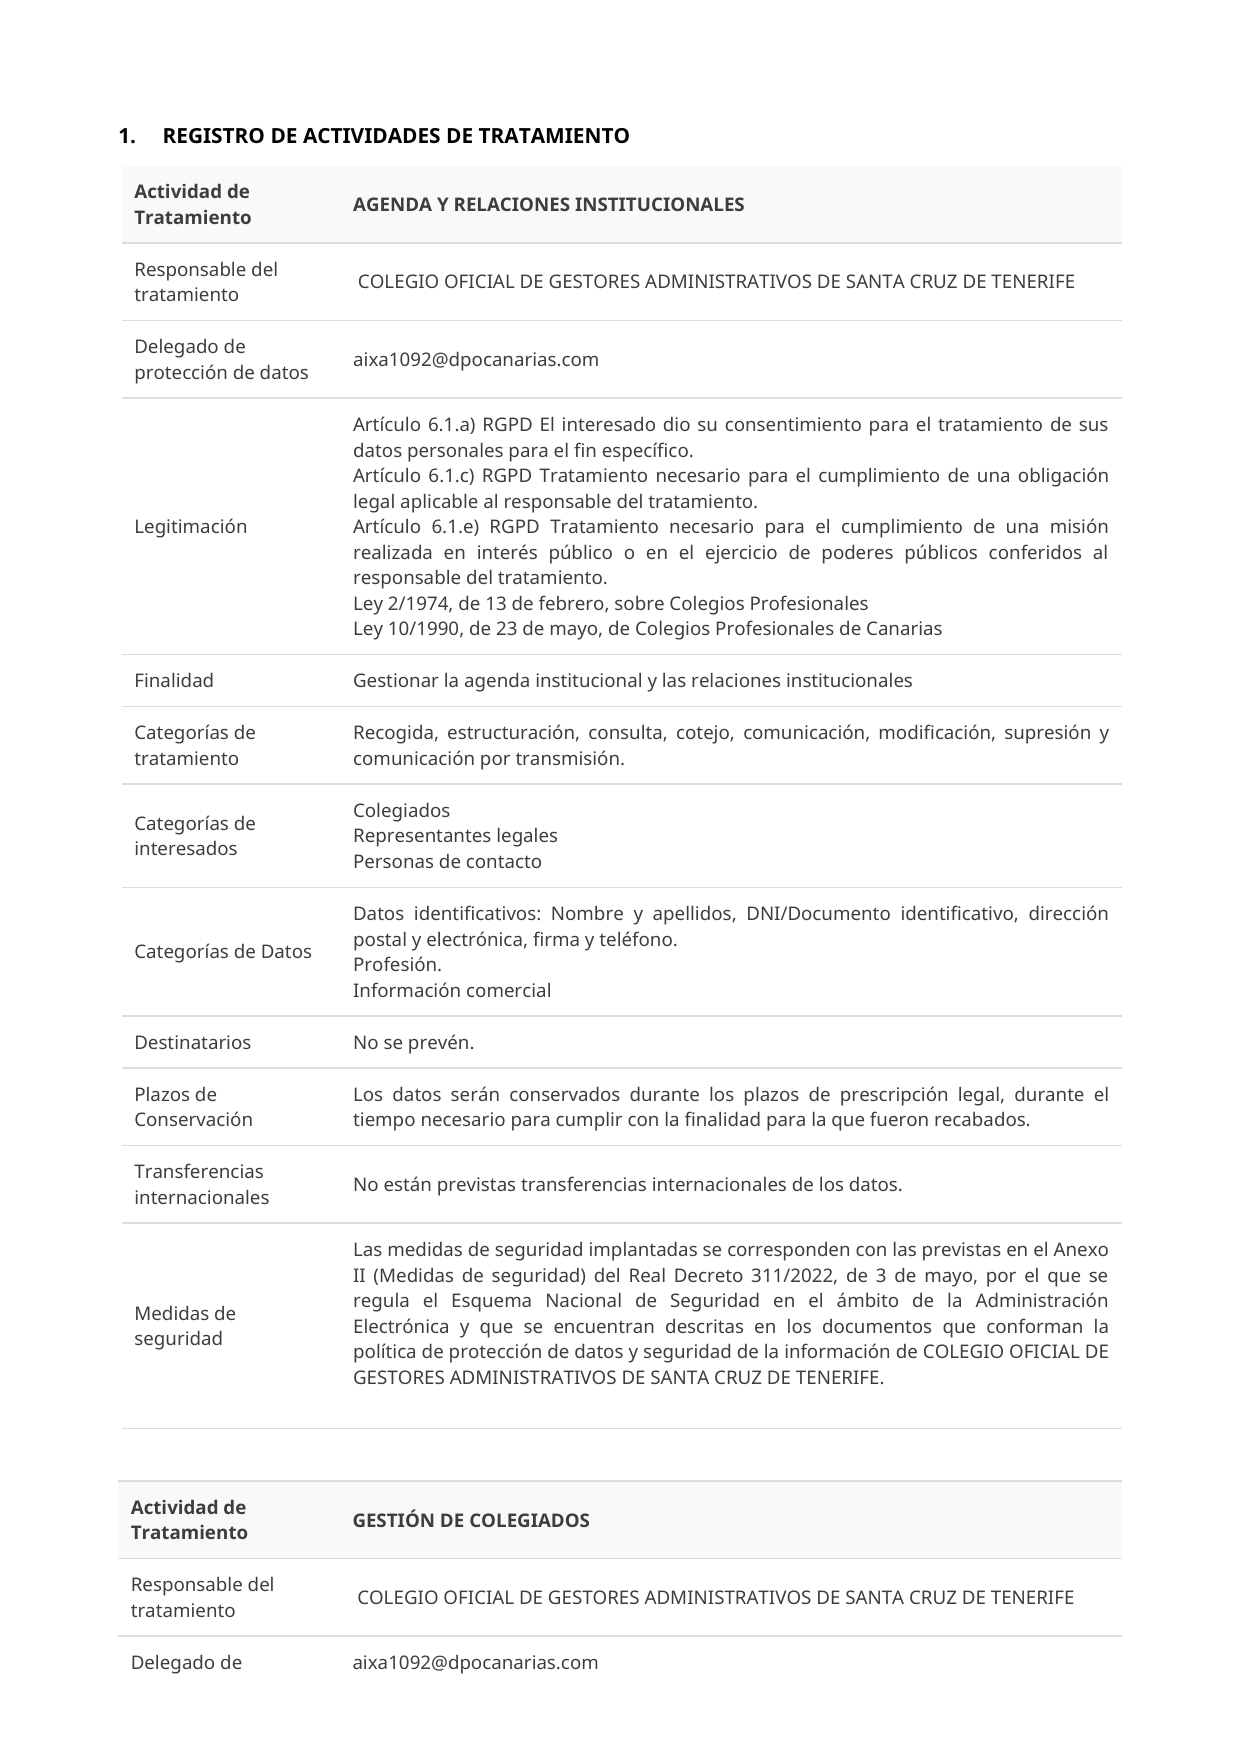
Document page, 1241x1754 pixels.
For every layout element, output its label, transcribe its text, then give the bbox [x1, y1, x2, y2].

table_cell Recogida, estructuración, consulta, cotejo, comunicación, modificación, supresión y comunicación por transmisión. [340, 707, 1122, 783]
table_header Actividad de Tratamiento [118, 1482, 340, 1558]
table_cell aixa1092@dpocanarias.com [340, 321, 1122, 397]
table_cell Finalidad [122, 655, 340, 706]
table_header Actividad de Tratamiento [122, 166, 340, 242]
table_cell Legitimación [122, 399, 340, 653]
subtitle REGISTRO DE ACTIVIDADES DE TRATAMIENTO [118, 121, 1122, 149]
table_cell aixa1092@dpocanarias.com [340, 1637, 1122, 1687]
table_cell Gestionar la agenda institucional y las relaciones institucionales [340, 655, 1122, 706]
table_cell Categorías de tratamiento [122, 707, 340, 783]
table_cell Responsable del tratamiento [122, 244, 340, 320]
table_cell COLEGIO OFICIAL DE GESTORES ADMINISTRATIVOS DE SANTA CRUZ DE TENERIFE [340, 244, 1122, 320]
table_cell Delegado de [118, 1637, 340, 1687]
table_cell Los datos serán conservados durante los plazos de prescripción legal, durante el tiempo necesario para cumplir con la finalidad para la que fueron recabados. [340, 1069, 1122, 1145]
table_cell Artículo 6.1.a) RGPD El interesado dio su consentimiento para el tratamiento de sus datos personales para el fin específico. Artículo 6.1.c) RGPD Tratamiento necesario para el cumplimiento de una obligación legal aplicable al responsable del tratamiento. Artículo 6.1.e) RGPD Tratamiento necesario para el cumplimiento de una misión realizada en interés público o en el ejercicio de poderes públicos conferidos al responsable del tratamiento. Ley 2/1974, de 13 de febrero, sobre Colegios Profesionales Ley 10/1990, de 23 de mayo, de Colegios Profesionales de Canarias [340, 399, 1122, 653]
table_header AGENDA Y RELACIONES INSTITUCIONALES [340, 166, 1122, 242]
table_cell Plazos de Conservación [122, 1069, 340, 1145]
table_cell Las medidas de seguridad implantadas se corresponden con las previstas en el Anexo II (Medidas de seguridad) del Real Decreto 311/2022, de 3 de mayo, por el que se regula el Esquema Nacional de Seguridad en el ámbito de la Administración Electrónica y que se encuentran descritas en los documentos que conforman la política de protección de datos y seguridad de la información de COLEGIO OFICIAL DE GESTORES ADMINISTRATIVOS DE SANTA CRUZ DE TENERIFE. [340, 1224, 1122, 1427]
table_cell Categorías de Datos [122, 888, 340, 1015]
table_cell COLEGIO OFICIAL DE GESTORES ADMINISTRATIVOS DE SANTA CRUZ DE TENERIFE [340, 1559, 1122, 1635]
table_cell Transferencias internacionales [122, 1146, 340, 1222]
table_cell Colegiados Representantes legales Personas de contacto [340, 785, 1122, 886]
table_header GESTIÓN DE COLEGIADOS [340, 1482, 1122, 1558]
table_cell Datos identificativos: Nombre y apellidos, DNI/Documento identificativo, dirección postal y electrónica, firma y teléfono. Profesión. Información comercial [340, 888, 1122, 1015]
table_cell Responsable del tratamiento [118, 1559, 340, 1635]
table_cell Categorías de interesados [122, 785, 340, 886]
table_cell No se prevén. [340, 1017, 1122, 1067]
table_cell Delegado de protección de datos [122, 321, 340, 397]
table_cell Destinatarios [122, 1017, 340, 1067]
table_cell Medidas de seguridad [122, 1224, 340, 1427]
table_cell No están previstas transferencias internacionales de los datos. [340, 1146, 1122, 1222]
